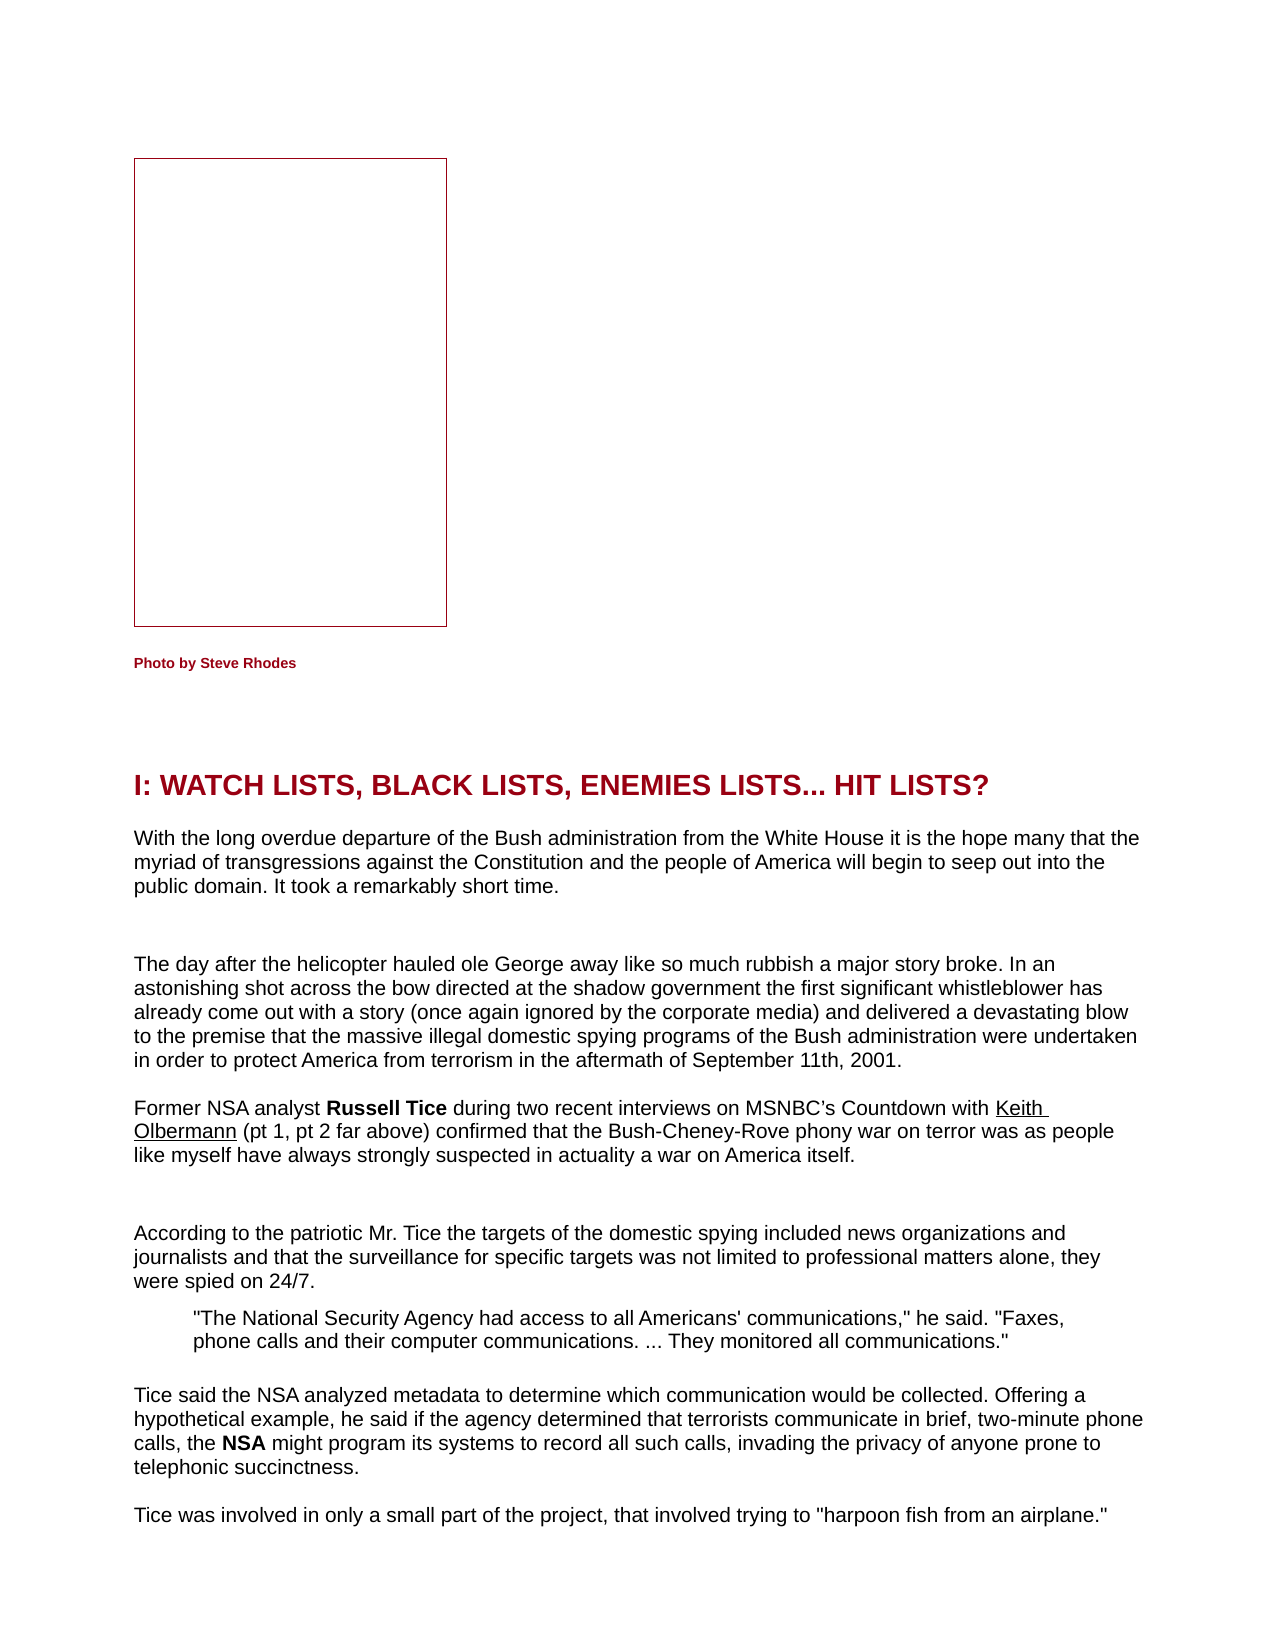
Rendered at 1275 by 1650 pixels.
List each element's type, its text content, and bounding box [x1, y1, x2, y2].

text According to the patriotic Mr. Tice the targets of the domestic spying included news organizations and journalists and that the surveillance for specific targets was not limited to professional matters alone, they were spied on 24/7. [134, 1221, 1147, 1293]
text The day after the helicopter hauled ole George away like so much rubbish a major story broke. In an astonishing shot across the bow directed at the shadow government the first significant whistleblower has already come out with a story (once again ignored by the corporate media) and delivered a devastating blow to the premise that the massive illegal domestic spying programs of the Bush administration were undertaken in order to protect America from terrorism in the aftermath of September 11th, 2001. Former NSA analyst Russell Tice during two recent interviews on MSNBC’s Countdown with Keith Olbermann (pt 1, pt 2 far above) confirmed that the Bush-Cheney-Rove phony war on terror was as people like myself have always strongly suspected in actuality a war on America itself. [134, 952, 1147, 1167]
text "The National Security Agency had access to all Americans' communications," he said. "Faxes, phone calls and their computer communications. ... They monitored all communications." [193, 1305, 1088, 1353]
text I: WATCH LISTS, BLACK LISTS, ENEMIES LISTS... HIT LISTS? With the long overdue departure of the Bush administration from the White House it is the hope many that the myriad of transgressions against the Constitution and the people of America will begin to seep out into the public domain. It took a remarkably short time. [134, 744, 1147, 898]
text Photo by Steve Rhodes [134, 655, 1147, 672]
text Tice said the NSA analyzed metadata to determine which communication would be collected. Offering a hypothetical example, he said if the agency determined that terrorists communicate in brief, two-minute phone calls, the NSA might program its systems to record all such calls, invading the privacy of anyone prone to telephonic succinctness. Tice was involved in only a small part of the project, that involved trying to "harpoon fish from an airplane." [134, 1383, 1147, 1526]
